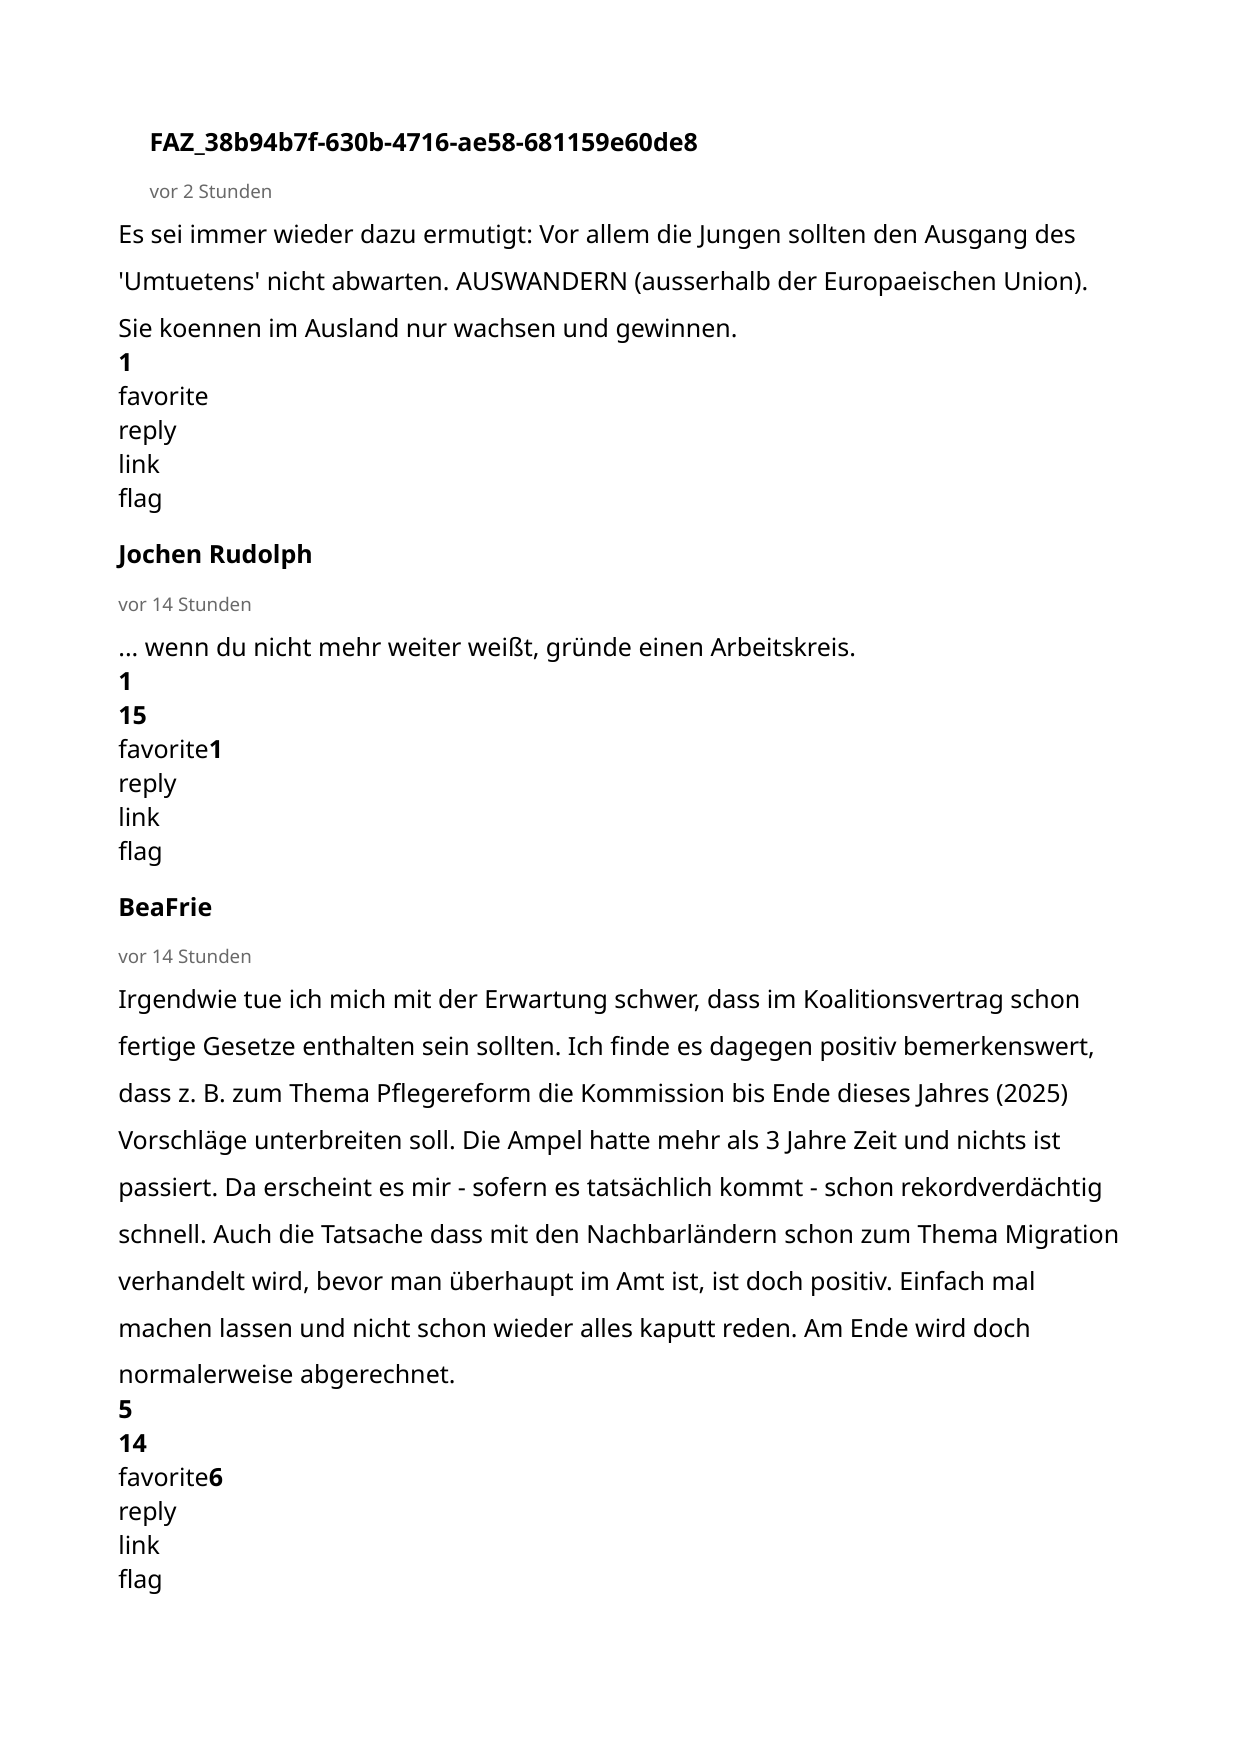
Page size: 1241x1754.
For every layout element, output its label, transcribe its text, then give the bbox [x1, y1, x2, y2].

text Irgendwie tue ich mich mit der Erwartung schwer, dass im Koalitionsvertrag schon fertige Gesetze enthalten sein sollten. Ich finde es dagegen positiv bemerkenswert, dass z. B. zum Thema Pflegereform die Kommission bis Ende dieses Jahres (2025) Vorschläge unterbreiten soll. Die Ampel hatte mehr als 3 Jahre Zeit und nichts ist passiert. Da erscheint es mir - sofern es tatsächlich kommt - schon rekordverdächtig schnell. Auch die Tatsache dass mit den Nachbarländern schon zum Thema Migration verhandelt wird, bevor man überhaupt im Amt ist, ist doch positiv. Einfach mal machen lassen und nicht schon wieder alles kaputt reden. Am Ende wird doch normalerweise abgerechnet. [118, 969, 1122, 1391]
text vor 14 Stunden [118, 940, 1122, 969]
text 5 [118, 1391, 1122, 1425]
text reply [118, 1493, 1122, 1527]
text vor 14 Stunden [118, 587, 1122, 617]
text link [118, 800, 1122, 834]
text flag [118, 481, 1122, 515]
text reply [118, 413, 1122, 447]
text reply [118, 766, 1122, 800]
text flag [118, 1562, 1122, 1596]
text flag [118, 834, 1122, 868]
text favorite [118, 379, 1122, 413]
text FAZ_38b94b7f-630b-4716-ae58-681159e60de8 [149, 118, 1114, 159]
text favorite1 [118, 732, 1122, 766]
text Es sei immer wieder dazu ermutigt: Vor allem die Jungen sollten den Ausgang des 'Umtuetens' nicht abwarten. AUSWANDERN (ausserhalb der Europaeischen Union). Sie koennen im Ausland nur wachsen und gewinnen. [118, 204, 1122, 345]
text Jochen Rudolph [118, 531, 1114, 571]
text 15 [118, 697, 1122, 732]
text favorite6 [118, 1459, 1122, 1493]
text ... wenn du nicht mehr weiter weißt, gründe einen Arbeitskreis. [118, 617, 1122, 663]
text vor 2 Stunden [149, 174, 1122, 204]
text link [118, 1527, 1122, 1562]
text BeaFrie [118, 883, 1114, 924]
text link [118, 447, 1122, 481]
text 1 [118, 345, 1122, 379]
text 1 [118, 663, 1122, 697]
text 14 [118, 1425, 1122, 1459]
